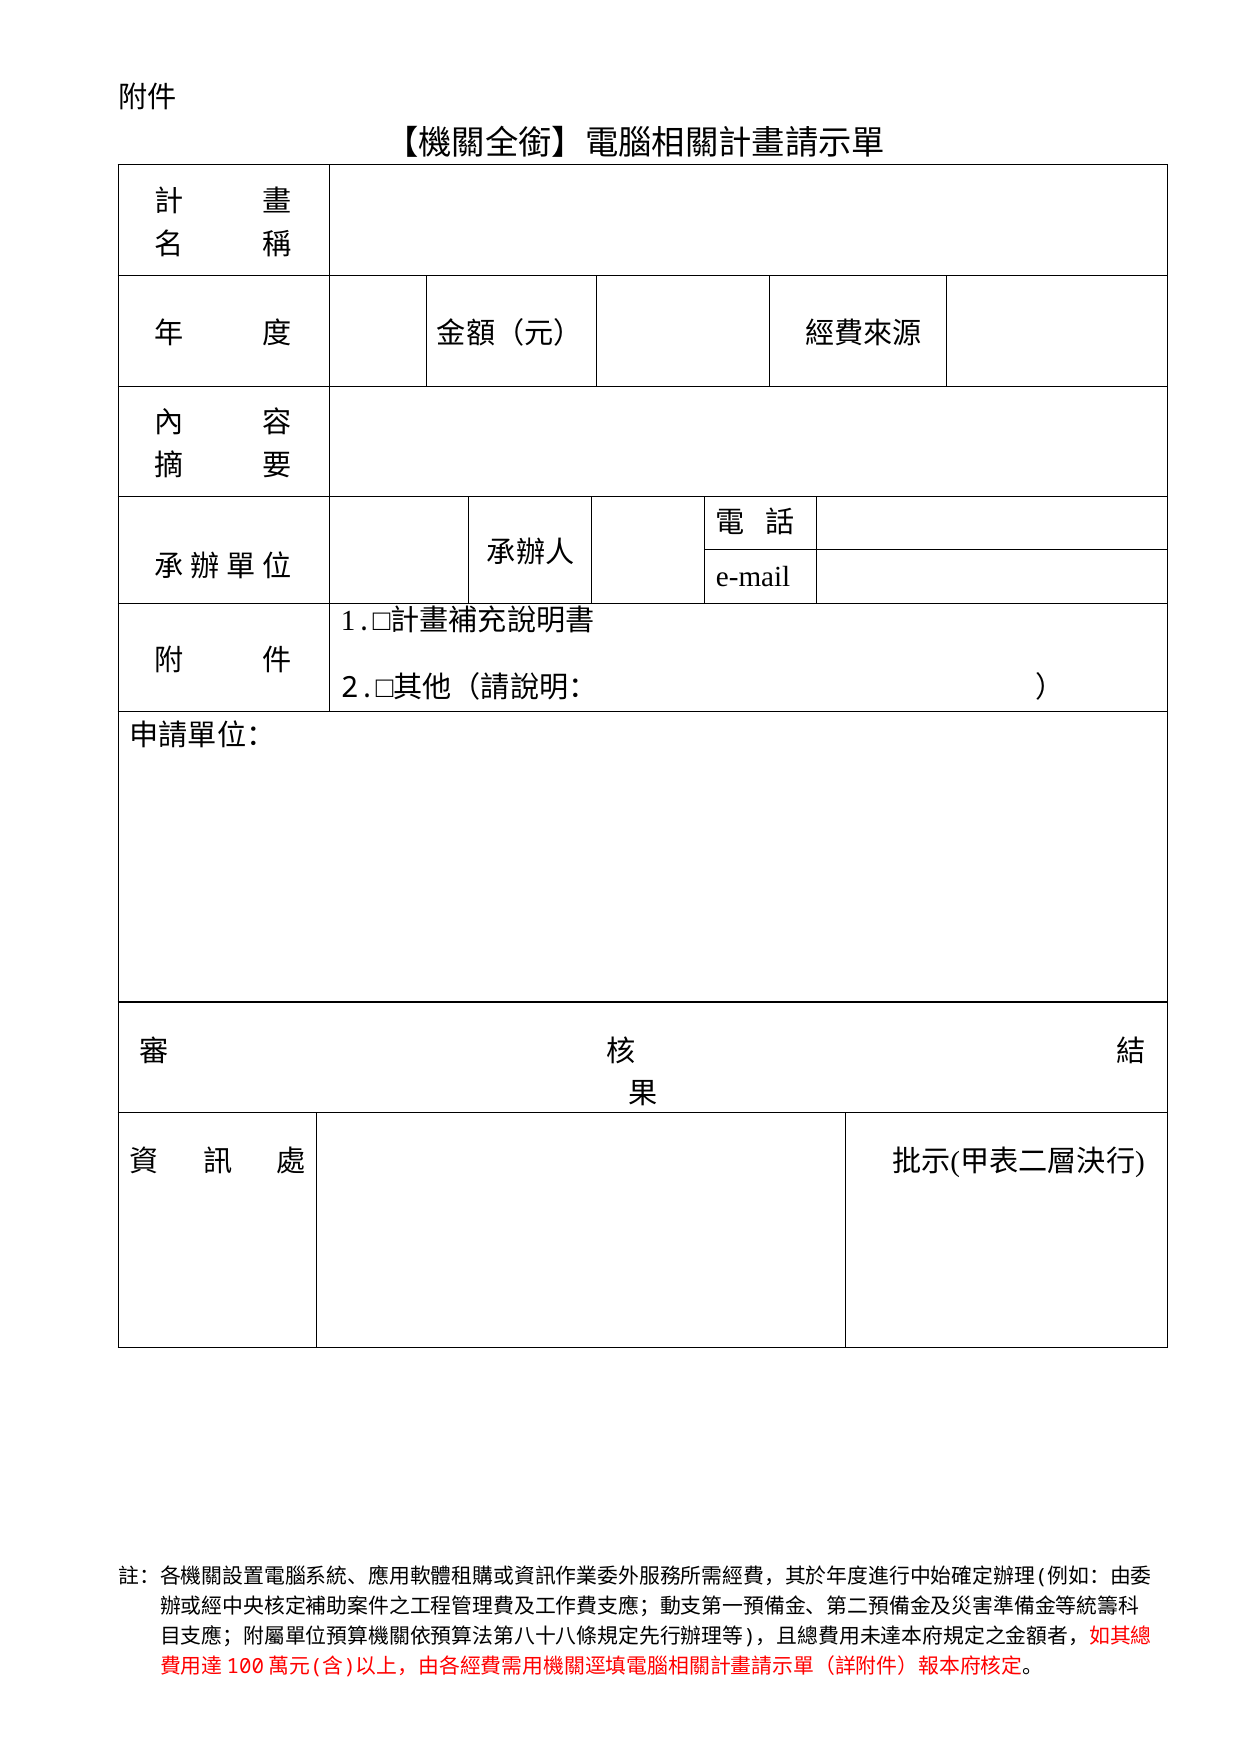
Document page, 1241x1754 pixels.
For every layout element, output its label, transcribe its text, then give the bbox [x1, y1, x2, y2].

table_cell [330, 276, 426, 386]
table_cell 審 核 結 果 [119, 1003, 1167, 1112]
table_cell 內容 摘要 [119, 387, 329, 496]
table_cell [330, 387, 1167, 496]
table_header [330, 165, 1167, 275]
table_cell 年度 [119, 276, 329, 386]
table_cell 金額（元） [427, 276, 596, 386]
table_cell [947, 276, 1167, 386]
table_cell 申請單位： [119, 712, 1167, 1001]
table_cell [317, 1113, 845, 1347]
table_cell 資訊處 [119, 1113, 316, 1347]
table_cell 承辦人 [469, 497, 591, 603]
table_cell 電話 [705, 497, 816, 548]
table_cell [597, 276, 769, 386]
table_cell 承辦單位 [119, 497, 329, 603]
table_cell [592, 497, 704, 603]
table_cell e-mail [705, 550, 816, 603]
table_cell [817, 550, 1167, 603]
table_cell [330, 497, 468, 603]
table_cell 批示(甲表二層決行) [846, 1113, 1167, 1347]
table_header 計畫 名稱 [119, 165, 329, 275]
table_cell 附件 [119, 604, 329, 711]
table_cell 經費來源 [770, 276, 946, 386]
table_cell [817, 497, 1167, 548]
table_cell 1.□計畫補充說明書 2.□其他（請說明： ） [330, 604, 1167, 711]
